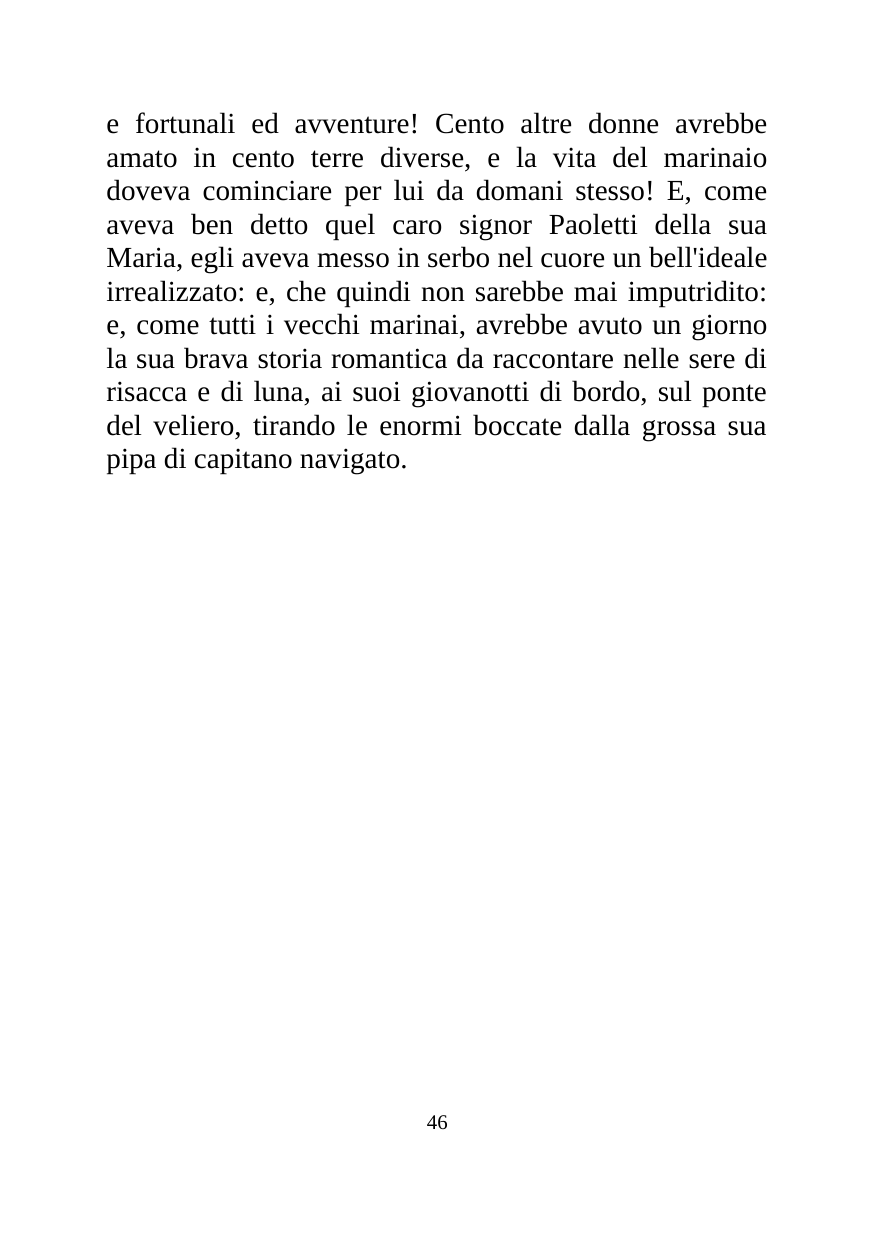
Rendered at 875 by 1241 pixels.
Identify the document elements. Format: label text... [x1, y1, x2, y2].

text e fortunali ed avventure! Cento altre donne avrebbe amato in cento terre diverse, e la vita del marinaio doveva cominciare per lui da domani stesso! E, come aveva ben detto quel caro signor Paoletti della sua Maria, egli aveva messo in serbo nel cuore un bell'ideale irrealizzato: e, che quindi non sarebbe mai imputridito: e, come tutti i vecchi marinai, avrebbe avuto un giorno la sua brava storia romantica da raccontare nelle sere di risacca e di luna, ai suoi giovanotti di bordo, sul ponte del veliero, tirando le enormi boccate dalla grossa sua pipa di capitano navigato. [106, 106, 768, 475]
